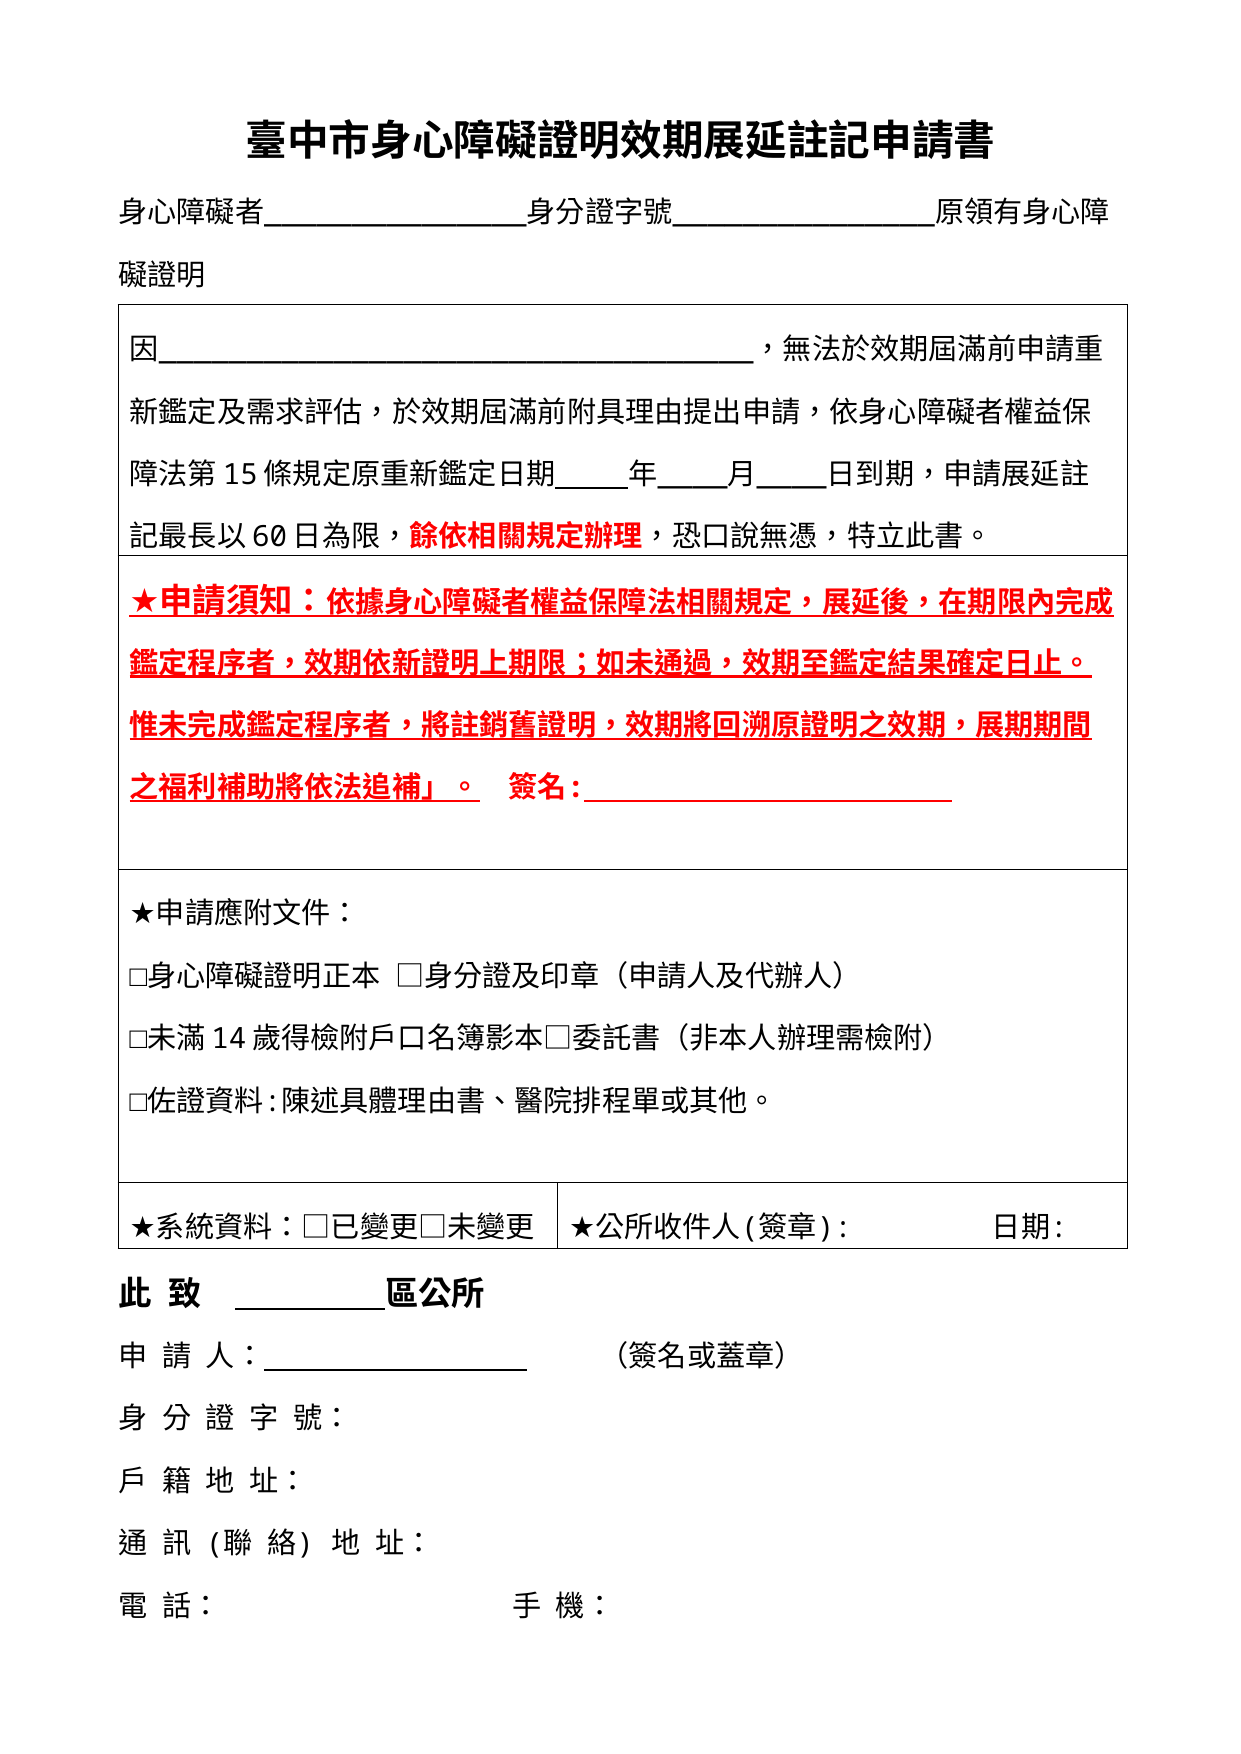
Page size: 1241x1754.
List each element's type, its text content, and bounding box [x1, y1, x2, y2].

table_cell ★系統資料：□已變更□未變更 [119, 1183, 557, 1248]
text 電 話： 手 機： [118, 1562, 1122, 1624]
text 戶 籍 地 址： [118, 1437, 1122, 1499]
text 此 致 區公所 [118, 1249, 1122, 1312]
table_header 因__________________________________，無法於效期屆滿前申請重新鑑定及需求評估，於效期屆滿前附具理由提出申請，依身心障礙者權益保障法第15條規定原重新鑑定日期 年____月____日到期，申請展延註記最長以60日為限，餘依相關規定辦理，恐口說無憑，特立此書。 [119, 305, 1127, 555]
text 通 訊 (聯 絡) 地 址： [118, 1499, 1122, 1562]
text 身 分 證 字 號： [118, 1374, 1122, 1437]
text 申 請 人： （簽名或蓋章） [118, 1312, 1122, 1374]
text 臺中市身心障礙證明效期展延註記申請書 [118, 96, 1122, 158]
table_cell ★公所收件人(簽章): 日期: [558, 1183, 1127, 1248]
table_cell ★申請應附文件： □身心障礙證明正本 □身分證及印章（申請人及代辦人） □未滿14歲得檢附戶口名簿影本□委託書（非本人辦理需檢附） □佐證資料:陳述具體理由書、醫院排程單或其他。 [119, 870, 1127, 1182]
table_cell ★申請須知：依據身心障礙者權益保障法相關規定，展延後，在期限內完成鑑定程序者，效期依新證明上期限；如未通過，效期至鑑定結果確定日止。惟未完成鑑定程序者，將註銷舊證明，效期將回溯原證明之效期，展期期間之福利補助將依法追補」。 簽名: [119, 556, 1127, 869]
text 身心障礙者_______________身分證字號_______________原領有身心障礙證明 [118, 169, 1122, 294]
